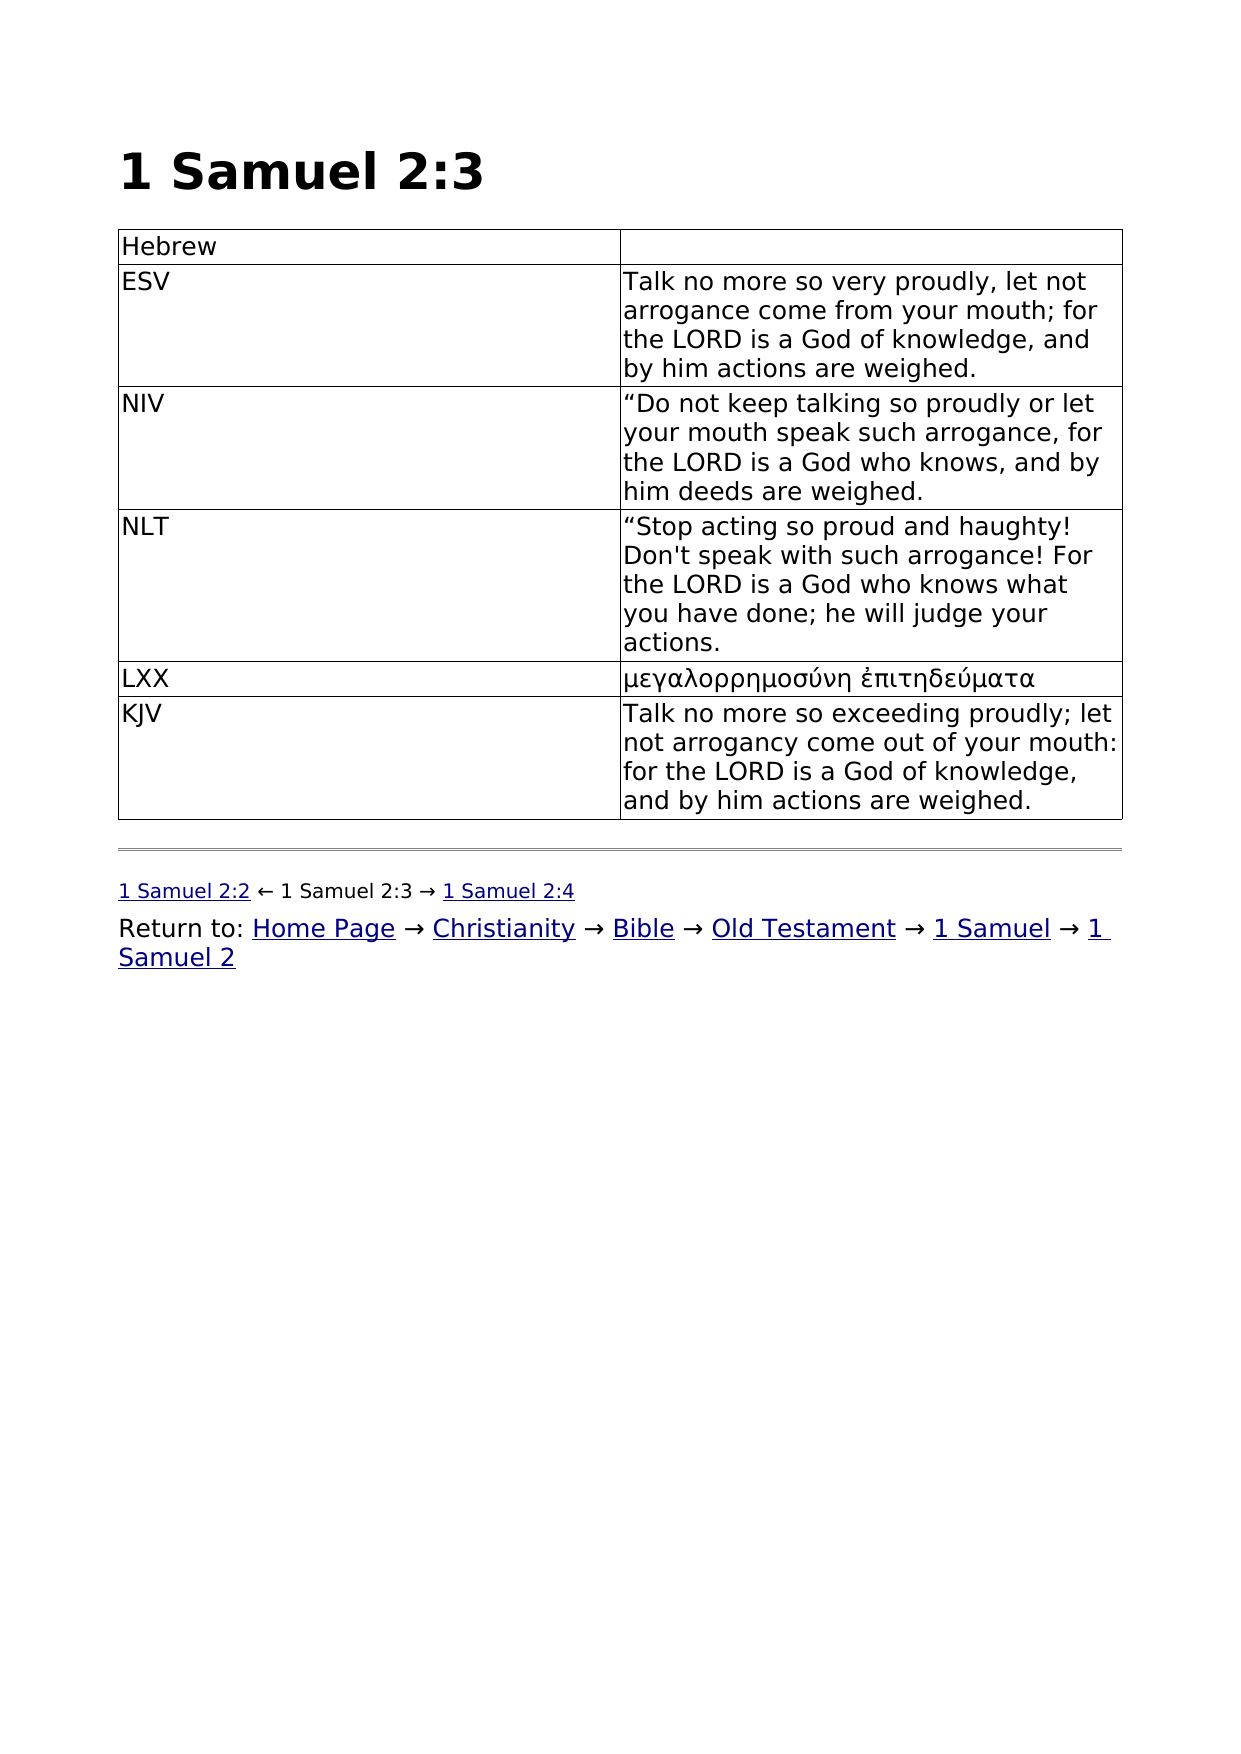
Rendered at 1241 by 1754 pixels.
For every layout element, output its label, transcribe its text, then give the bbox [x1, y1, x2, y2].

table_cell Talk no more so exceeding proudly; let not arrogancy come out of your mouth: for the LORD is a God of knowledge, and by him actions are weighed. [621, 697, 1122, 818]
table_cell “Do not keep talking so proudly or let your mouth speak such arrogance, for the LORD is a God who knows, and by him deeds are weighed. [621, 387, 1122, 509]
table_cell ESV [119, 265, 620, 386]
text Return to: Home Page → Christianity → Bible → Old Testament → 1 Samuel → 1 Samuel 2 [118, 914, 1122, 972]
table_header Hebrew [119, 230, 620, 264]
table_cell μεγαλορρημοσύνη ἐπιτηδεύματα [621, 662, 1122, 696]
table_cell LXX [119, 662, 620, 696]
table_cell NIV [119, 387, 620, 509]
subtitle 1 Samuel 2:3 [118, 143, 1122, 201]
table_cell NLT [119, 510, 620, 661]
table_cell Talk no more so very proudly, let not arrogance come from your mouth; for the LORD is a God of knowledge, and by him actions are weighed. [621, 265, 1122, 386]
table_cell “Stop acting so proud and haughty! Don't speak with such arrogance! For the LORD is a God who knows what you have done; he will judge your actions. [621, 510, 1122, 661]
text 1 Samuel 2:2 ← 1 Samuel 2:3 → 1 Samuel 2:4 [118, 880, 1122, 914]
table_cell KJV [119, 697, 620, 818]
table_header [621, 230, 1122, 264]
